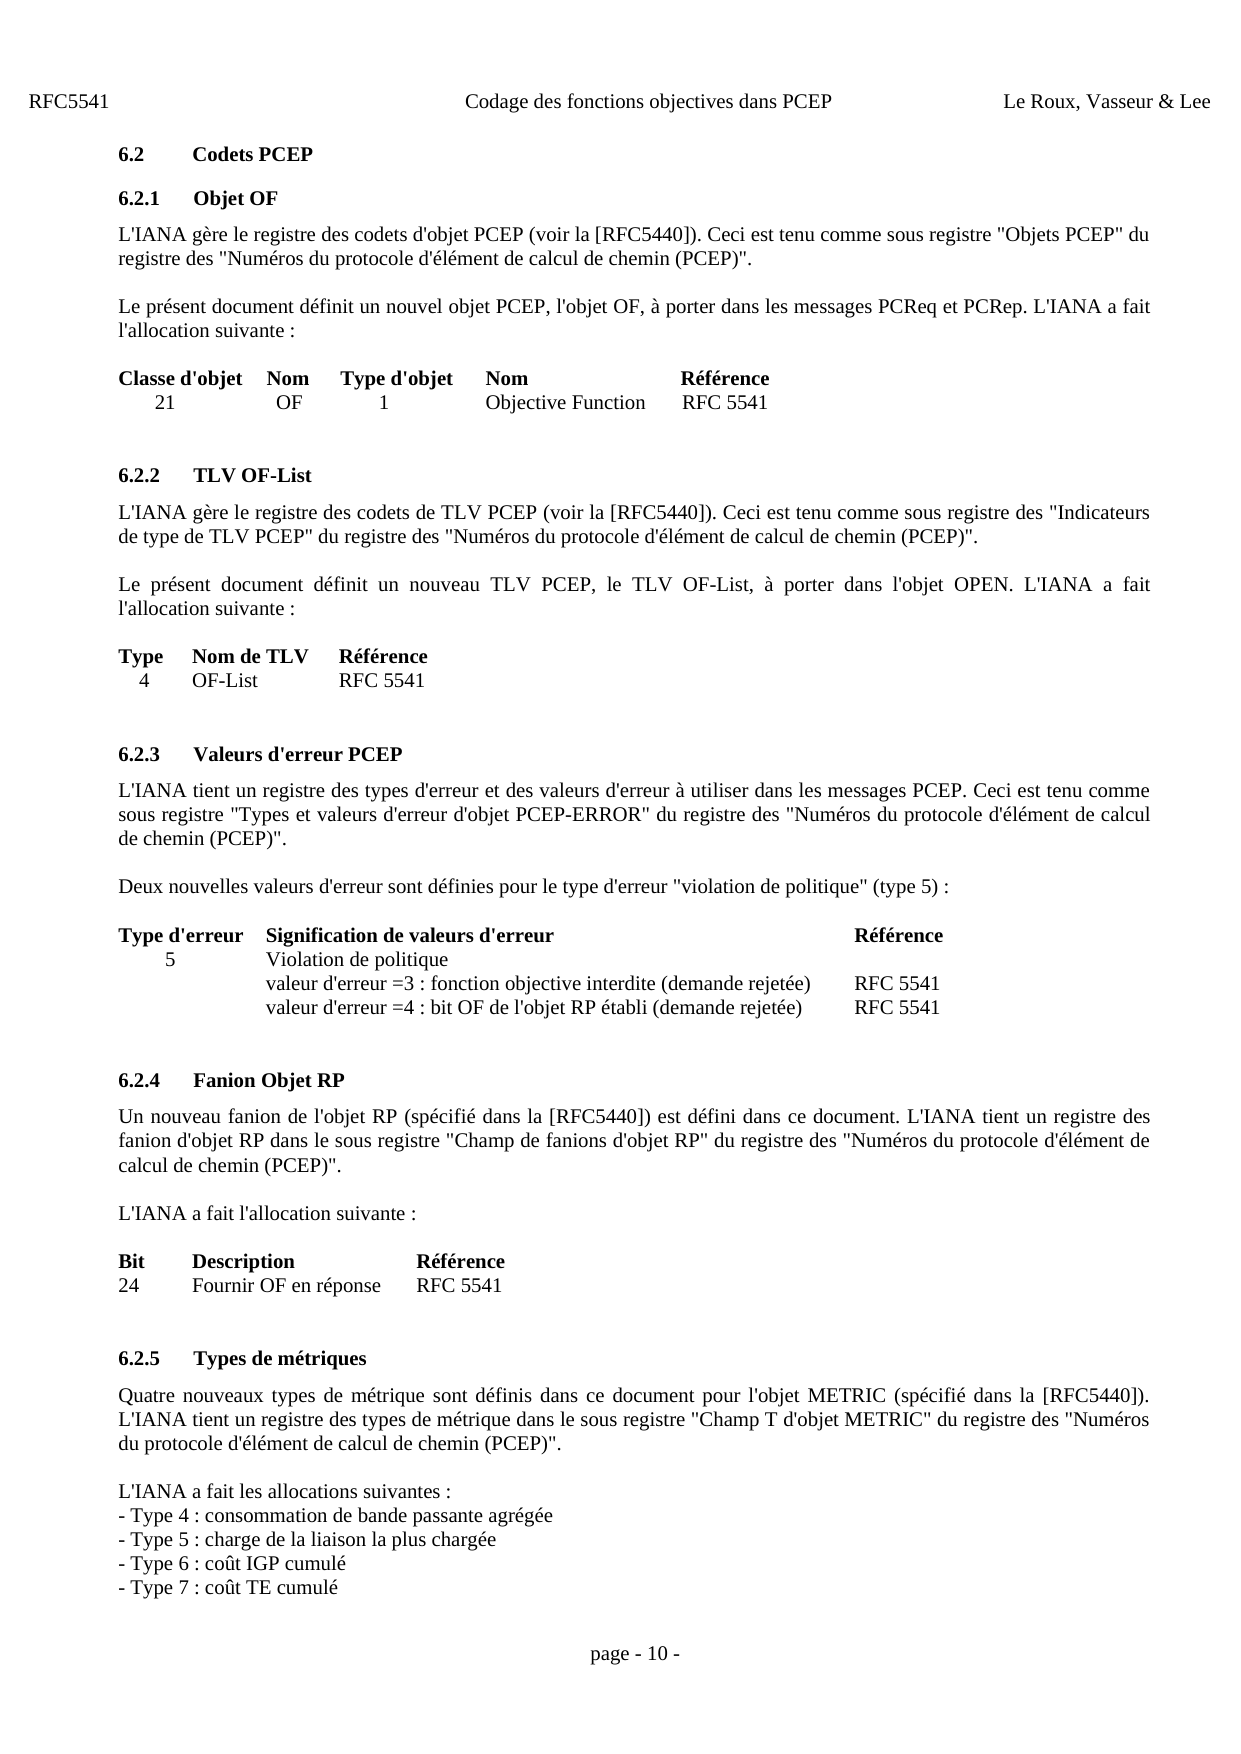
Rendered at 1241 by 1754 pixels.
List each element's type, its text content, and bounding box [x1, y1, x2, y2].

text Classe d'objet Nom Type d'objet Nom Référence [118, 366, 1152, 390]
text Le présent document définit un nouvel objet PCEP, l'objet OF, à porter dans les messages PCReq et PCRep. L'IANA a fait l'allocation suivante : [118, 294, 1152, 342]
text 5 Violation de politique [118, 947, 1152, 971]
text Bit Description Référence [118, 1249, 1152, 1273]
text 24 Fournir OF en réponse RFC 5541 [118, 1273, 1152, 1297]
text - Type 7 : coût TE cumulé [118, 1575, 1152, 1599]
text - Type 6 : coût IGP cumulé [118, 1551, 1152, 1575]
text 21 OF 1 Objective Function RFC 5541 [118, 390, 1152, 414]
subtitle 6.2.2 TLV OF-List [118, 463, 1152, 487]
text L'IANA a fait l'allocation suivante : [118, 1201, 1152, 1225]
text - Type 5 : charge de la liaison la plus chargée [118, 1527, 1152, 1551]
text Type d'erreur Signification de valeurs d'erreur Référence [118, 922, 1152, 947]
text Un nouveau fanion de l'objet RP (spécifié dans la [RFC5440]) est défini dans ce document. L'IANA tient un registre des fanion d'objet RP dans le sous registre "Champ de fanions d'objet RP" du registre des "Numéros du protocole d'élément de calcul de chemin (PCEP)". [118, 1104, 1152, 1177]
text Le présent document définit un nouveau TLV PCEP, le TLV OF-List, à porter dans l'objet OPEN. L'IANA a fait l'allocation suivante : [118, 572, 1152, 620]
subtitle 6.2.3 Valeurs d'erreur PCEP [118, 742, 1152, 766]
subtitle 6.2.5 Types de métriques [118, 1346, 1152, 1370]
subtitle 6.2.1 Objet OF [118, 185, 1152, 209]
text Type Nom de TLV Référence [118, 644, 1152, 668]
text L'IANA gère le registre des codets d'objet PCEP (voir la [RFC5440]). Ceci est tenu comme sous registre "Objets PCEP" du registre des "Numéros du protocole d'élément de calcul de chemin (PCEP)". [118, 222, 1152, 270]
text valeur d'erreur =3 : fonction objective interdite (demande rejetée) RFC 5541 [118, 971, 1152, 995]
text - Type 4 : consommation de bande passante agrégée [118, 1503, 1152, 1527]
subtitle 6.2.4 Fanion Objet RP [118, 1068, 1152, 1092]
text Deux nouvelles valeurs d'erreur sont définies pour le type d'erreur "violation de politique" (type 5) : [118, 874, 1152, 898]
text L'IANA a fait les allocations suivantes : [118, 1479, 1152, 1503]
subtitle 6.2 Codets PCEP [118, 142, 1152, 166]
text L'IANA gère le registre des codets de TLV PCEP (voir la [RFC5440]). Ceci est tenu comme sous registre des "Indicateurs de type de TLV PCEP" du registre des "Numéros du protocole d'élément de calcul de chemin (PCEP)". [118, 500, 1152, 548]
text L'IANA tient un registre des types d'erreur et des valeurs d'erreur à utiliser dans les messages PCEP. Ceci est tenu comme sous registre "Types et valeurs d'erreur d'objet PCEP-ERROR" du registre des "Numéros du protocole d'élément de calcul de chemin (PCEP)". [118, 778, 1152, 850]
text 4 OF-List RFC 5541 [118, 668, 1152, 692]
text valeur d'erreur =4 : bit OF de l'objet RP établi (demande rejetée) RFC 5541 [118, 995, 1152, 1019]
text Quatre nouveaux types de métrique sont définis dans ce document pour l'objet METRIC (spécifié dans la [RFC5440]). L'IANA tient un registre des types de métrique dans le sous registre "Champ T d'objet METRIC" du registre des "Numéros du protocole d'élément de calcul de chemin (PCEP)". [118, 1382, 1152, 1455]
